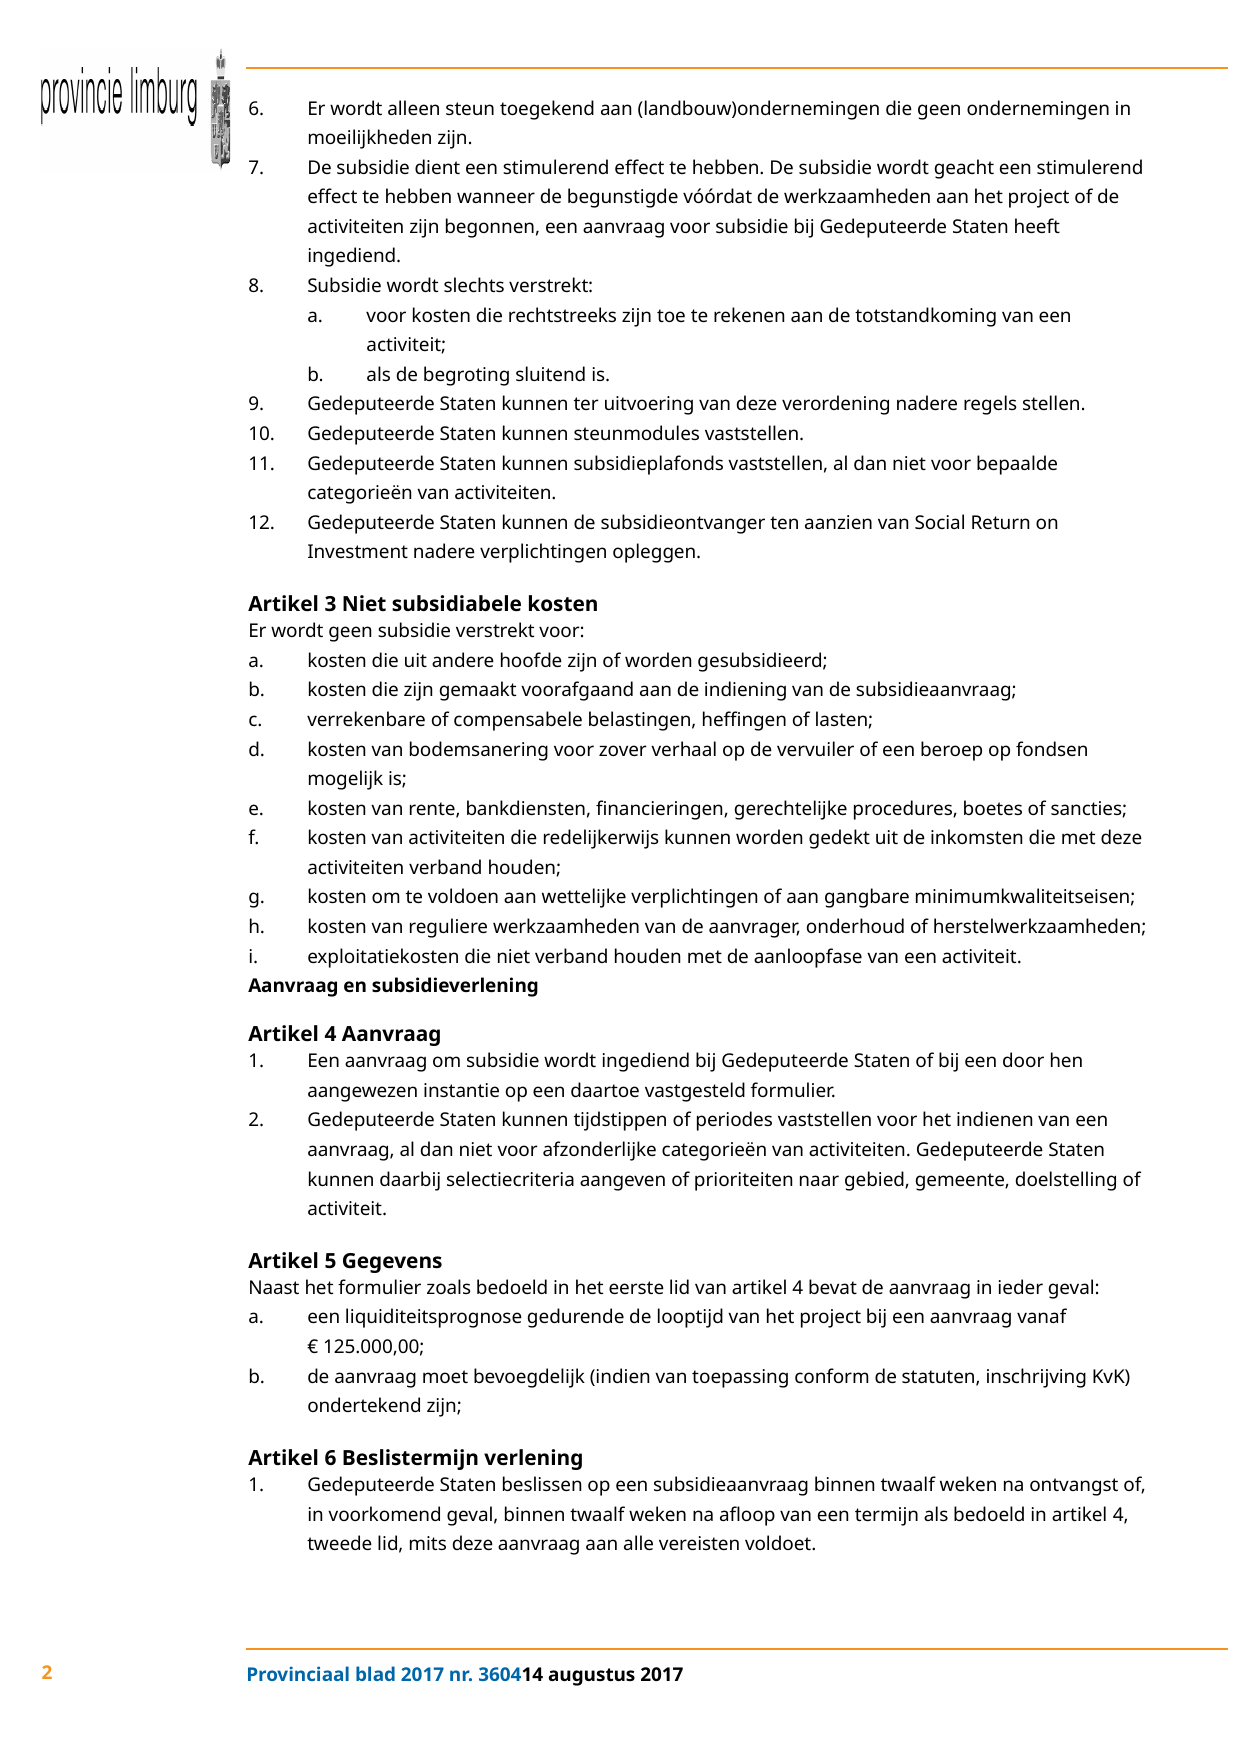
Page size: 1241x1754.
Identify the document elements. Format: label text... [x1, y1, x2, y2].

list kosten van bodemsanering voor zover verhaal op de vervuiler of een beroep op fondsen mogelijk is; [248, 736, 1152, 791]
list kosten van activiteiten die redelijkerwijs kunnen worden gedekt uit de inkomsten die met deze activiteiten verband houden; [248, 824, 1152, 880]
text Artikel 6 Beslistermijn verlening [248, 1443, 1152, 1471]
list een liquiditeitsprognose gedurende de looptijd van het project bij een aanvraag vanaf € 125.000,00; [248, 1304, 1152, 1359]
text Naast het formulier zoals bedoeld in het eerste lid van artikel 4 bevat de aanvraag in ieder geval: [248, 1274, 1152, 1300]
list kosten die zijn gemaakt voorafgaand aan de indiening van de subsidieaanvraag; [248, 677, 1152, 702]
text Artikel 3 Niet subsidiabele kosten [248, 589, 1152, 617]
list Er wordt alleen steun toegekend aan (landbouw)ondernemingen die geen ondernemingen in moeilijkheden zijn. [248, 95, 1152, 150]
text Er wordt geen subsidie verstrekt voor: [248, 617, 1152, 643]
text Aanvraag en subsidieverlening [248, 972, 1152, 998]
list Een aanvraag om subsidie wordt ingediend bij Gedeputeerde Staten of bij een door hen aangewezen instantie op een daartoe vastgesteld formulier. [248, 1047, 1152, 1103]
list de aanvraag moet bevoegdelijk (indien van toepassing conform de statuten, inschrijving KvK) ondertekend zijn; [248, 1363, 1152, 1418]
list kosten van rente, bankdiensten, financieringen, gerechtelijke procedures, boetes of sancties; [248, 795, 1152, 821]
text Artikel 4 Aanvraag [248, 1019, 1152, 1047]
list als de begroting sluitend is. [307, 361, 1152, 387]
list Gedeputeerde Staten kunnen de subsidieontvanger ten aanzien van Social Return on Investment nadere verplichtingen opleggen. [248, 509, 1152, 564]
list De subsidie dient een stimulerend effect te hebben. De subsidie wordt geacht een stimulerend effect te hebben wanneer de begunstigde vóórdat de werkzaamheden aan het project of de activiteiten zijn begonnen, een aanvraag voor subsidie bij Gedeputeerde Staten heeft ingediend. [248, 154, 1152, 268]
list kosten van reguliere werkzaamheden van de aanvrager, onderhoud of herstelwerkzaamheden; [248, 913, 1152, 939]
list kosten om te voldoen aan wettelijke verplichtingen of aan gangbare minimumkwaliteitseisen; [248, 884, 1152, 909]
list Gedeputeerde Staten kunnen subsidieplafonds vaststellen, al dan niet voor bepaalde categorieën van activiteiten. [248, 450, 1152, 505]
list Gedeputeerde Staten beslissen op een subsidieaanvraag binnen twaalf weken na ontvangst of, in voorkomend geval, binnen twaalf weken na afloop van een termijn als bedoeld in artikel 4, tweede lid, mits deze aanvraag aan alle vereisten voldoet. [248, 1471, 1152, 1556]
list kosten die uit andere hoofde zijn of worden gesubsidieerd; [248, 647, 1152, 673]
list exploitatiekosten die niet verband houden met de aanloopfase van een activiteit. [248, 943, 1152, 968]
text Artikel 5 Gegevens [248, 1246, 1152, 1274]
picture [41, 47, 231, 172]
list Subsidie wordt slechts verstrekt: [248, 272, 1152, 298]
list voor kosten die rechtstreeks zijn toe te rekenen aan de totstandkoming van een activiteit; [307, 302, 1152, 357]
list Gedeputeerde Staten kunnen tijdstippen of periodes vaststellen voor het indienen van een aanvraag, al dan niet voor afzonderlijke categorieën van activiteiten. Gedeputeerde Staten kunnen daarbij selectiecriteria aangeven of prioriteiten naar gebied, gemeente, doelstelling of activiteit. [248, 1107, 1152, 1221]
list Gedeputeerde Staten kunnen ter uitvoering van deze verordening nadere regels stellen. [248, 391, 1152, 416]
list Gedeputeerde Staten kunnen steunmodules vaststellen. [248, 420, 1152, 446]
list verrekenbare of compensabele belastingen, heffingen of lasten; [248, 706, 1152, 732]
